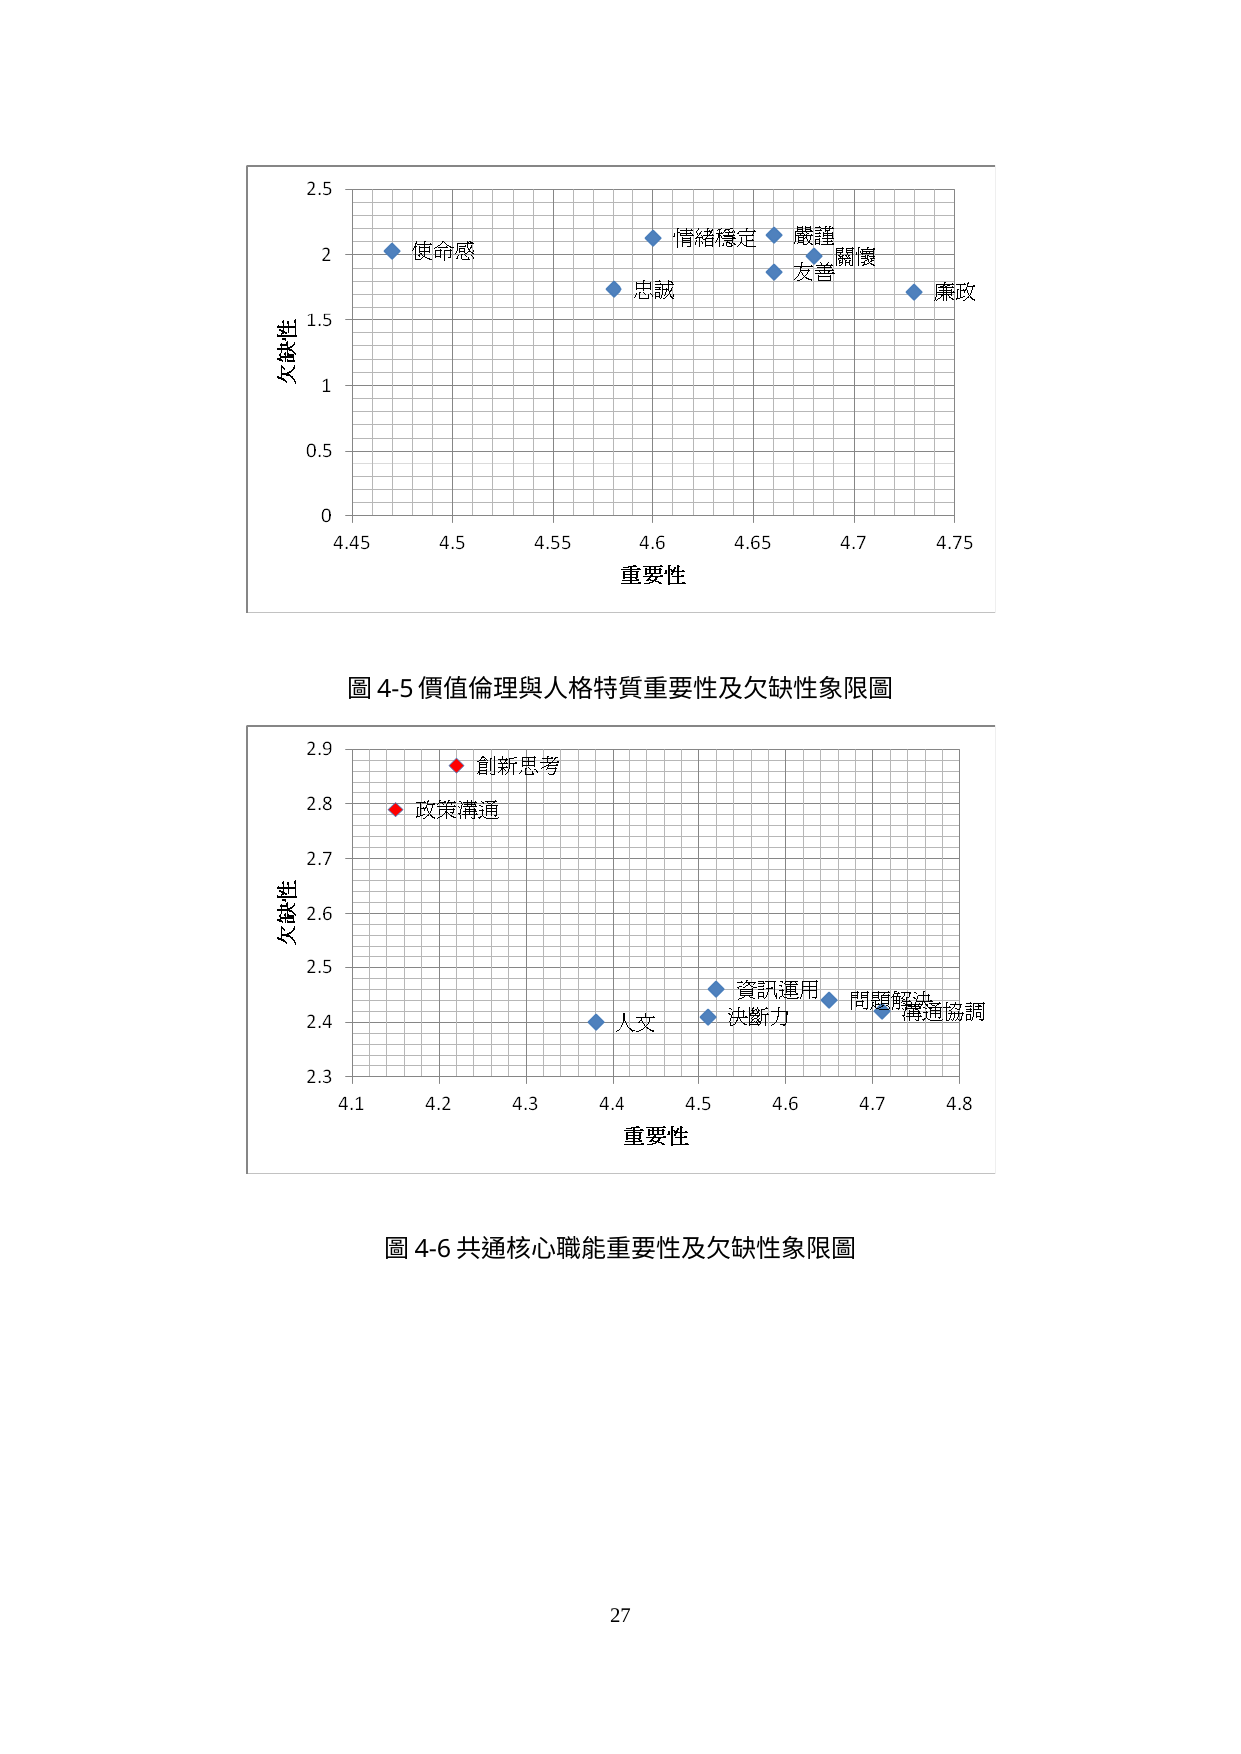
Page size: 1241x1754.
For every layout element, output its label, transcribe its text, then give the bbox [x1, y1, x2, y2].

picture [245, 725, 995, 1174]
text 圖4-5價值倫理與人格特質重要性及欠缺性象限圖 [148, 668, 1092, 706]
picture [245, 165, 995, 613]
text 圖4-6共通核心職能重要性及欠缺性象限圖 [148, 1228, 1092, 1266]
